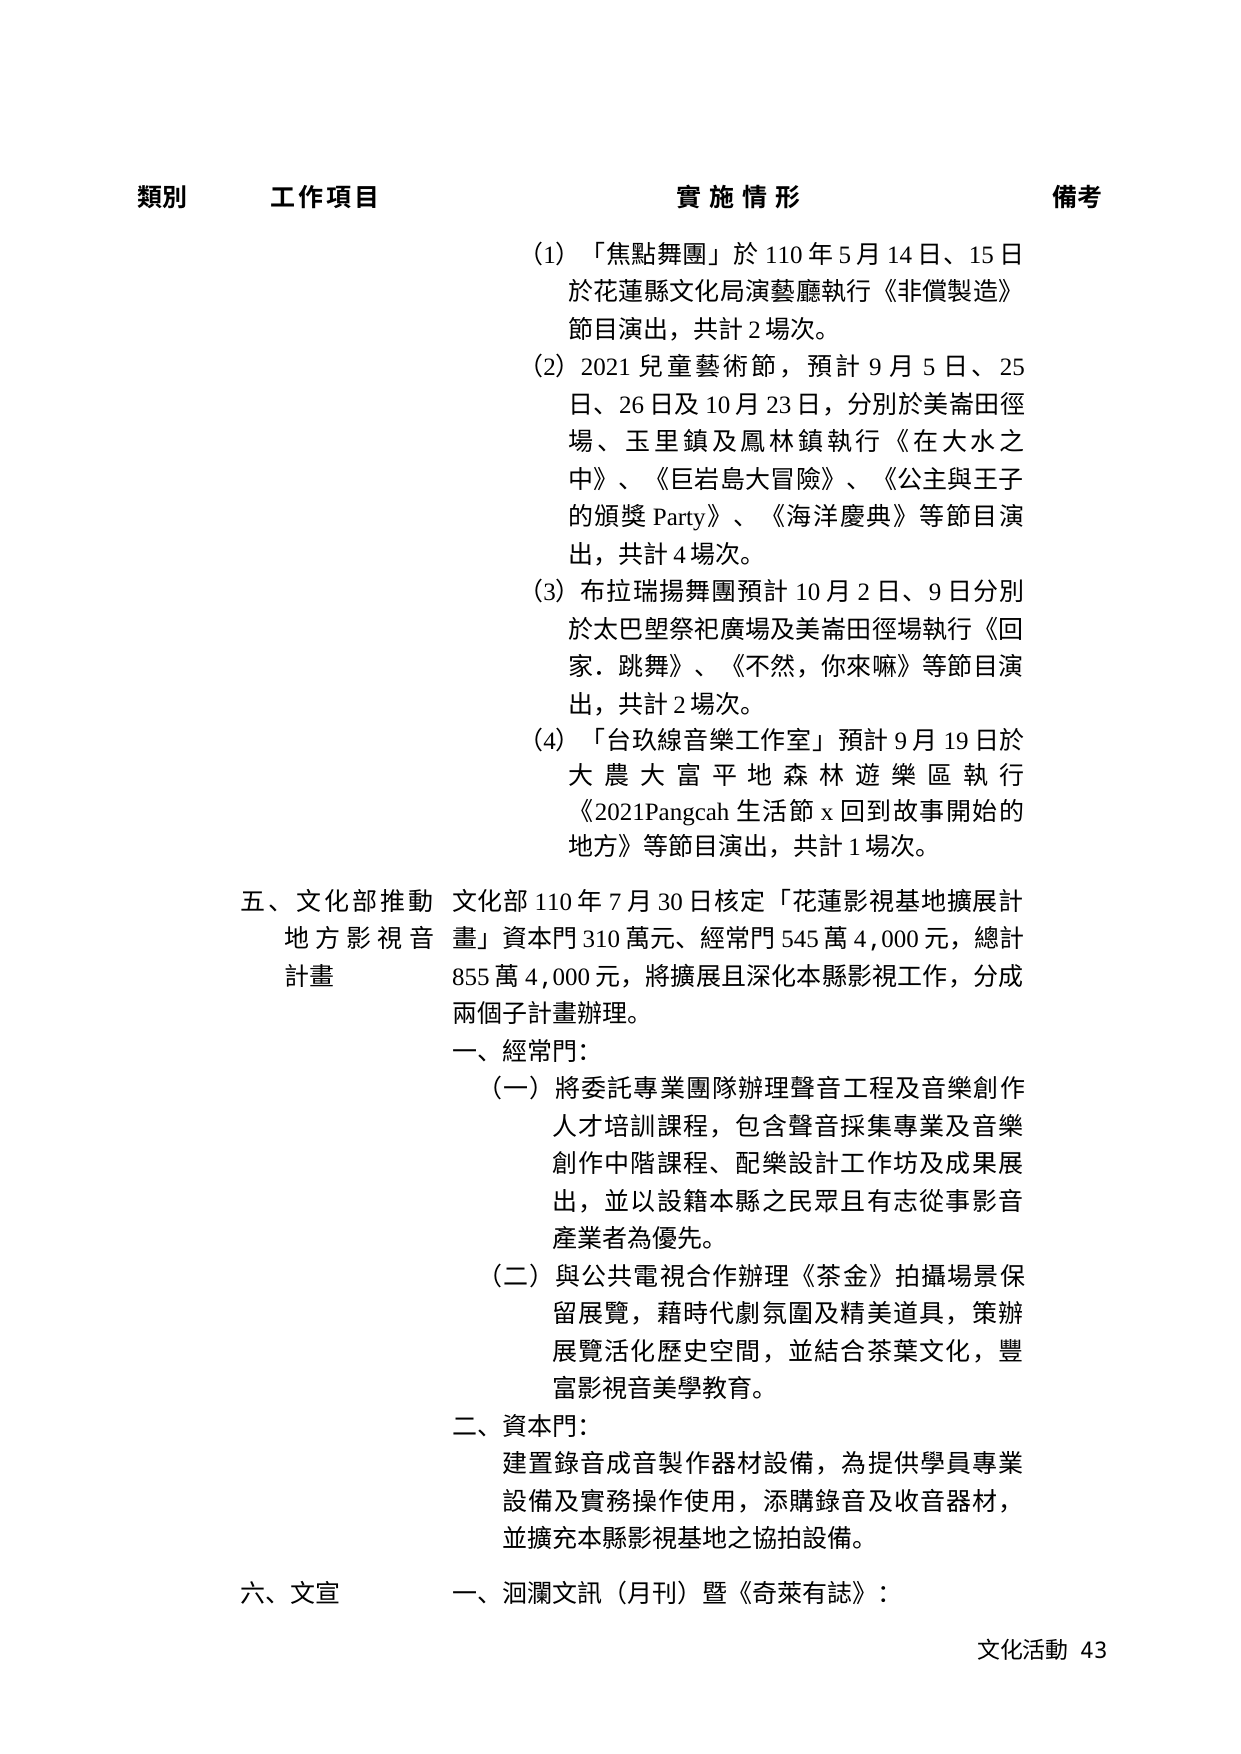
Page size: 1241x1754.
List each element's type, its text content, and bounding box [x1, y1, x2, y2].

table_cell [1034, 1564, 1122, 1619]
table_cell 一、110年度經文化部核定「花蓮縣文創產業培力及發展計畫」總經費共計4,810萬元（含花東基金4,329萬、縣配合款481萬元），結合縣預算400萬元，辦理設計美學提升方案、影視產業發展推廣、花蓮石雕藝術人才培訓、花蓮陶藝發展計畫、表演藝術人才培育及相關產業發展計畫等工作。 （一）110年台灣文博會花蓮館： 本縣於110年4月16日至25日參與「2021臺灣文博會」地方館策展，地方館旨在透過策展，讓外界認識各縣市的獨特性格。本次策展以「據說考古隊」為主題，將花蓮地方傳說、物產、文化表現等融通於五感體驗的展館設計中，並以大量大理石廢棄板材打造主視覺裝置，隱喻兩大板塊夾擠的力量，凸顯花蓮既美麗又撼動人心的本質。本次策展也從七星潭運來重達6噸的鵝卵石，鋪排成據說海灘，觀展民眾可以揀拾自己喜歡的石頭到互動裝置掃描石紋獲得籤詩，領略七星潭給予的生命指引。該展覽獲得德國紅點設計大獎「品牌與傳達設計─紅點最佳設計獎」（bestofthebest），只有各組別中最優秀的作品，才能獲得這個年度獎項。 （二）花蓮設計中心： 1、本局委託掌生穀粒糧商號股份有限公司成立花蓮設計中心，作為本局文宣諮詢顧問，並辦理文化採編、策展、美學培力課程等工作。本年度因疫情因素，相關對外活動暫緩辦理，預計11月完成地方文化採集刊物1冊、花蓮美學節─石頭運動會等成果策展。 2、本年度花蓮設計中心已協助多項縣府文宣諮詢或設計，包含教育處111年度全中運主視覺設計、110年度中小學作業簿封面設計、台北捷運世貿站廣告壁貼設計，及國道T霸看板設計等。 （三）影視產業發展推廣： 1、110年花蓮影視基地營運管理委託案： 110年將本縣影視協拍中心、影音紀錄拍攝行銷計劃以及花蓮鐵道電影院之影視相關業務整併為一案，委由傾聽敘事影像有限公司辦理。 2、影視獎勵及補助： 110年將拍片住宿及促進在地就業人士補助與影視推廣活動補助整併為一案，已於110年1月27日上網公告；因受新冠肺炎（COVID-19）影響，影視補助截至6月底尚無人申請，為鼓勵劇組及民眾於疫情降級後自行辦理影視拍攝與推廣活動，110年7月9日修訂簡章，增加各項補助經費。 （四）文化局自104年起已辦理五屆「花蓮石雕藝術營人才培訓」計畫，今（110）年邁入第五屆，招募具石雕基礎6位學員至花蓮石雕家（約瑟夫‧維西、鄭詠鐸、卓文章、黃清輝、林立仁、葉權賢等6位）工作室學習，採一對一教學，配合策展主題發想作品。石雕藝術營自8月5日至9月5日培訓，期間安排縣外參訪、始業式、工作營、結業式及成果分享展等。本屆共29位報名，經過初審及複審二階段評選，最後由廖家豪、劉彥甫、郭孟柔、陳瀅涵、吳奕璇、陳宣宇等6位學員進駐花蓮學習石雕創作，創作成果9月7日至9月26日於花蓮縣美術館展出。 （五）國際動漫鄉野創景計畫： 本計畫經多次修正，於109年9月18日定案分為以下兩案執行。 1、「傾聽大地之心」： 計畫目的為透過動畫將花蓮之大地元素擬人化，藉此推廣自然與人文之環境教育，內容包含創造6位大地角色、5分鐘動畫1部、動漫打卡牆1座、相關文創小物製作、線上發表會1場，預計110年9月中結案。打卡牆將於9月至11月設置於花蓮市東大門夜市內，除供民眾打卡拍照外，打卡牆亦設置QRcode，民眾可以手機連結至宣傳網頁觀賞影片及了解本案相關內容。 2、「藝術開放、空間亮點計畫」： 計畫目的為透過徵選駐村藝術家，創作藝術作品，連結動漫元素，融入社區參與，將藝術介入空間，並厚植花蓮動畫產業之底蘊。本案於109年12月開始辦理，徵件主題訂為「鄉關何處Outofplace－藝術開放、空間亮點計畫」；110年2月底已徵選出5組藝術團體，並於4月展開駐村創作及社區參與活動（5組藝術家分布於壽豐鄉及萬榮鄉2鄉鎮），於5月8日於花蓮縣壽豐鄉大同戲院前辦理作品發表暨展覽開幕活動，並於壽豐及萬榮兩鄉鎮設置3處展場進行展出，展出期間為110年5月8日至6月7日，惟為配合新冠肺炎防疫措施，實體展場於110年5月17日停止展出，則改以透過本案宣傳網頁，以影音及文字呈現各組藝術家創作成果及分享駐村心得。 兩計畫於109年12月發包簽約，故辦理保留於110年續辦。 （六）表演藝術人才培育及相關產業發展計畫： 1、固定排練場地借用作業（租賃排練場地）預算5萬元，自110年5月14日至110年11月30日止，無償提供本縣立案演藝團體使用。 2、花蓮縣表演藝術人才培育計畫（鼓勵表演藝術工作者參與展演或競賽）預算200萬元，目前已辦理補助17個表演團隊。 3、110年度表演藝術輔導團隊計畫，預算44萬元辦理花蓮藝術行政工作坊，協助花蓮演藝團隊強化行政與實務經驗，預計於9月27、28日辦理，共計12小時。 4、110年採購優質節目計畫，預算835萬元，目前辦理採購4案次，預計於5-11月陸續演出。 「焦點舞團」於110年5月14日、15日於花蓮縣文化局演藝廳執行《非償製造》節目演出，共計2場次。 2021兒童藝術節，預計9月5日、25日、26日及10月23日，分別於美崙田徑場、玉里鎮及鳳林鎮執行《在大水之中》、《巨岩島大冒險》、《公主與王子的頒獎Party》、《海洋慶典》等節目演出，共計4場次。 布拉瑞揚舞團預計10月2日、9日分別於太巴塱祭祀廣場及美崙田徑場執行《回家．跳舞》、《不然，你來嘛》等節目演出，共計2場次。 「台玖線音樂工作室」預計9月19日於大農大富平地森林遊樂區執行《2021Pangcah生活節x回到故事開始的地方》等節目演出，共計1場次。 [443, 225, 1033, 871]
table_cell 五、文化部推動地方影視音計畫 [207, 871, 443, 1564]
table_header 工作項目 [207, 165, 443, 224]
table_header 實施情形 [443, 165, 1033, 224]
table_cell 文化部110年7月30日核定「花蓮影視基地擴展計畫」資本門310萬元、經常門545萬4,000元，總計855萬4,000元，將擴展且深化本縣影視工作，分成兩個子計畫辦理。 一、經常門： （一）將委託專業團隊辦理聲音工程及音樂創作人才培訓課程，包含聲音採集專業及音樂創作中階課程、配樂設計工作坊及成果展出，並以設籍本縣之民眾且有志從事影音產業者為優先。 （二）與公共電視合作辦理《茶金》拍攝場景保留展覽，藉時代劇氛圍及精美道具，策辦展覽活化歷史空間，並結合茶葉文化，豐富影視音美學教育。 二、資本門： 建置錄音成音製作器材設備，為提供學員專業設備及實務操作使用，添購錄音及收音器材，並擴充本縣影視基地之協拍設備。 [443, 871, 1033, 1564]
table_cell 六、文宣 [207, 1564, 443, 1619]
table_cell [1034, 871, 1122, 1564]
table_cell 一、洄瀾文訊（月刊）暨《奇萊有誌》： [443, 1564, 1033, 1619]
table_cell [118, 871, 207, 1564]
table_cell [118, 1564, 207, 1619]
table_header 備考 [1034, 165, 1122, 224]
table_cell [118, 225, 207, 871]
table_cell [207, 225, 443, 871]
table_cell [1034, 225, 1122, 871]
table_header 類別 [118, 165, 207, 224]
